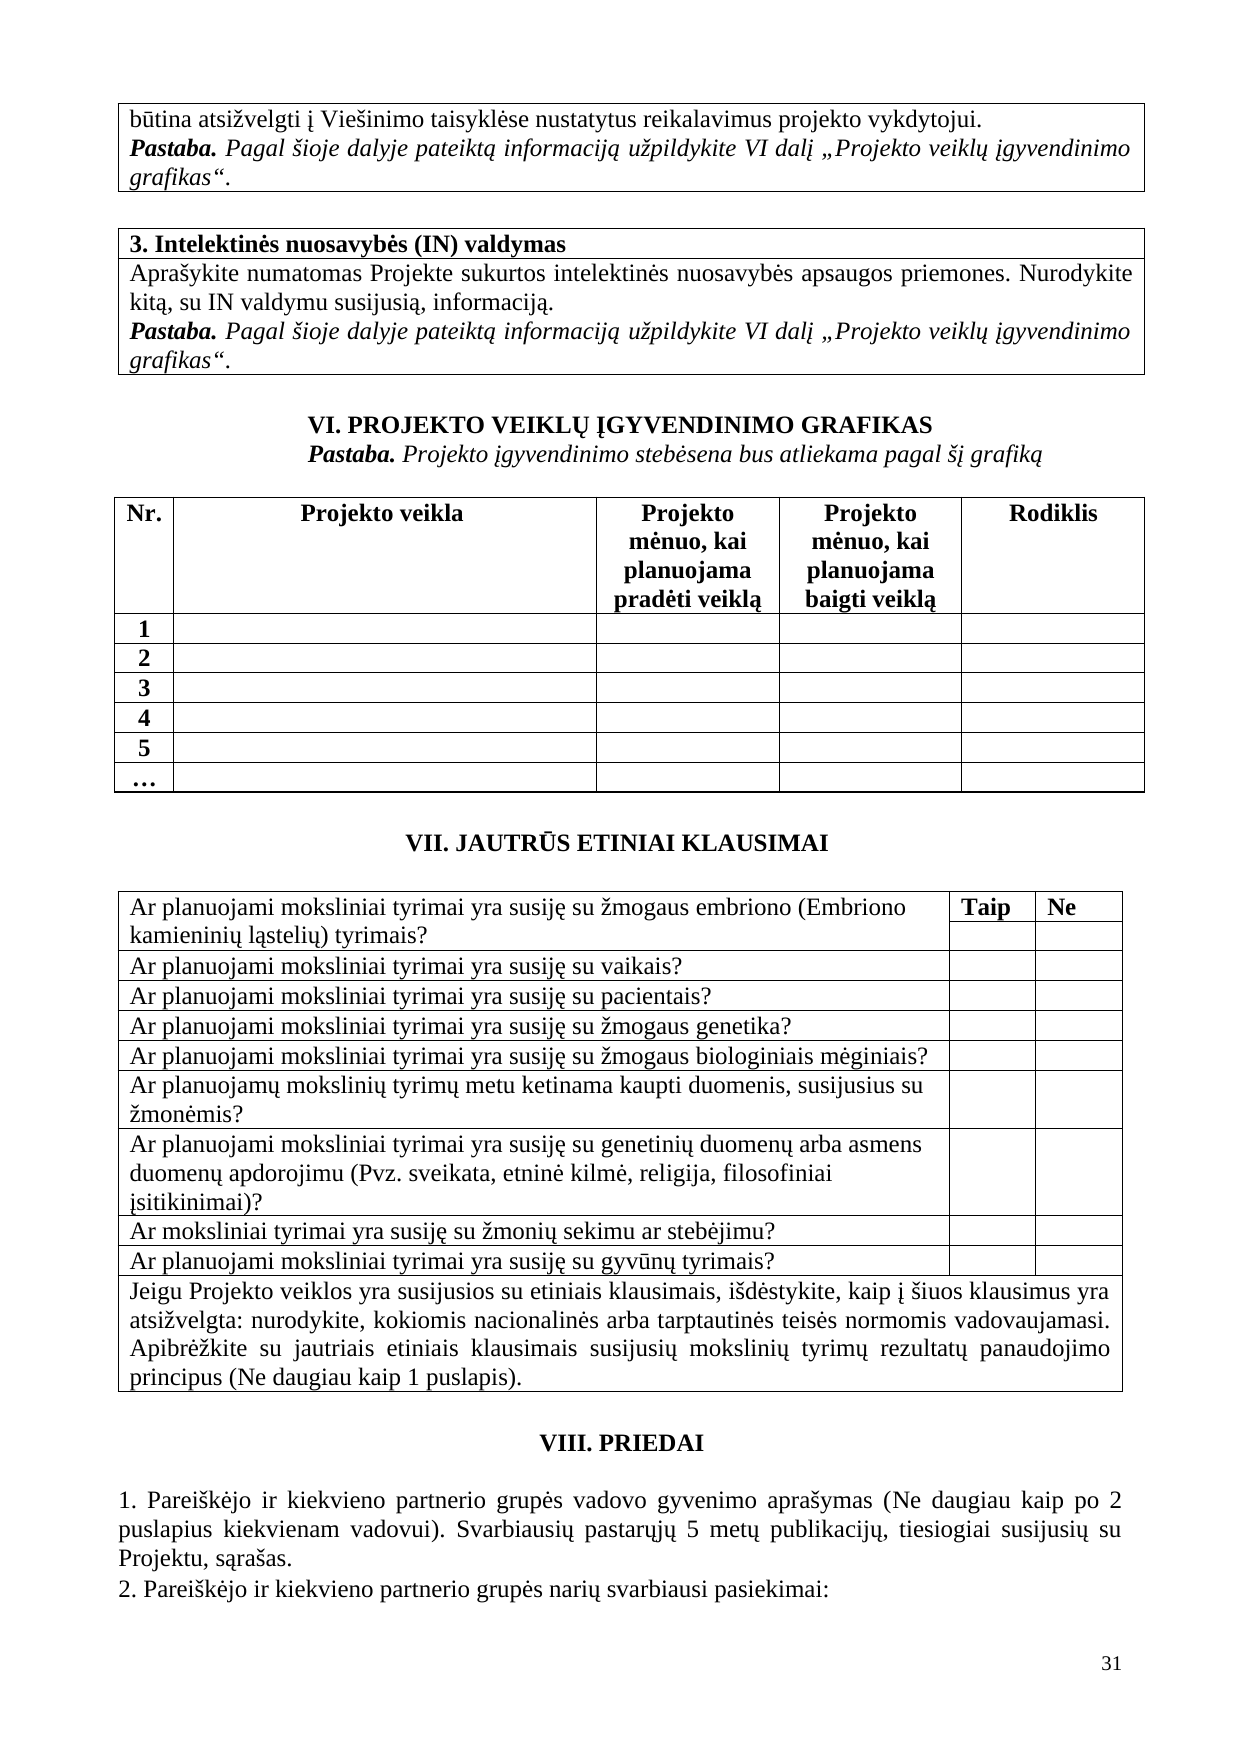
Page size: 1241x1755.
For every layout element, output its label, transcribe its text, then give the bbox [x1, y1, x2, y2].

table_cell [962, 614, 1144, 642]
table_cell [950, 1246, 1035, 1275]
table_cell [174, 703, 596, 732]
table_cell 1 [115, 614, 173, 642]
text VII. JAUTRŪS ETINIAI KLAUSIMAI [118, 828, 1122, 857]
table_cell [962, 703, 1144, 732]
table_cell Ar planuojamų mokslinių tyrimų metu ketinama kaupti duomenis, susijusius su žmonėmis? [119, 1071, 949, 1128]
table_cell Aprašykite numatomas Projekte sukurtos intelektinės nuosavybės apsaugos priemones. Nurodykite kitą, su IN valdymu susijusią, informaciją. Pastaba. Pagal šioje dalyje pateiktą informaciją užpildykite VI dalį „Projekto veiklų įgyvendinimo grafikas“. [119, 259, 1144, 373]
text VIII. PRIEDAI [121, 1428, 1122, 1457]
table_cell Ar planuojami moksliniai tyrimai yra susiję su žmogaus genetika? [119, 1011, 949, 1040]
table_header Projekto mėnuo, kai planuojama baigti veiklą [780, 498, 961, 613]
table_cell [962, 763, 1144, 791]
table_header Nr. [115, 498, 173, 613]
table_cell [780, 644, 961, 672]
table_cell [950, 922, 1035, 950]
text Pastaba. Projekto įgyvendinimo stebėsena bus atliekama pagal šį grafiką [231, 439, 1122, 468]
table_cell [1036, 1011, 1122, 1040]
table_cell [174, 763, 596, 791]
table_cell … [115, 763, 173, 791]
table_cell būtina atsižvelgti į Viešinimo taisyklėse nustatytus reikalavimus projekto vykdytojui. Pastaba. Pagal šioje dalyje pateiktą informaciją užpildykite VI dalį „Projekto veiklų įgyvendinimo grafikas“. [119, 104, 1144, 191]
table_header Taip [950, 892, 1035, 921]
table_cell [1036, 1041, 1122, 1069]
table_cell [597, 733, 779, 762]
table_cell 4 [115, 703, 173, 732]
table_cell [597, 673, 779, 702]
table_cell 2 [115, 644, 173, 672]
table_cell [950, 1071, 1035, 1128]
table_cell [597, 763, 779, 791]
table_cell [962, 673, 1144, 702]
table_cell [780, 763, 961, 791]
table_cell [1036, 922, 1122, 950]
table_cell [1036, 1071, 1122, 1128]
table_cell [597, 703, 779, 732]
table_cell [950, 1129, 1035, 1215]
table_cell [950, 1011, 1035, 1040]
table_cell Ar planuojami moksliniai tyrimai yra susiję su žmogaus biologiniais mėginiais? [119, 1041, 949, 1069]
table_cell [780, 733, 961, 762]
table_cell 5 [115, 733, 173, 762]
table_cell [597, 614, 779, 642]
table_cell [780, 614, 961, 642]
table_header 3. Intelektinės nuosavybės (IN) valdymas [119, 229, 1144, 257]
table_cell [597, 644, 779, 672]
table_cell [950, 951, 1035, 980]
table_cell [950, 981, 1035, 1010]
table_cell [950, 1041, 1035, 1069]
table_cell [1036, 1246, 1122, 1275]
table_header Ar planuojami moksliniai tyrimai yra susiję su žmogaus embriono (Embriono kamieninių ląstelių) tyrimais? [119, 892, 949, 950]
table_cell [1036, 1129, 1122, 1215]
table_cell [780, 673, 961, 702]
table_cell [1036, 981, 1122, 1010]
table_cell [174, 733, 596, 762]
table_cell [1036, 1216, 1122, 1245]
table_cell [780, 703, 961, 732]
table_cell Ar planuojami moksliniai tyrimai yra susiję su genetinių duomenų arba asmens duomenų apdorojimu (Pvz. sveikata, etninė kilmė, religija, filosofiniai įsitikinimai)? [119, 1129, 949, 1215]
table_cell [962, 733, 1144, 762]
table_cell [962, 644, 1144, 672]
table_cell Ar moksliniai tyrimai yra susiję su žmonių sekimu ar stebėjimu? [119, 1216, 949, 1245]
table_cell [174, 644, 596, 672]
table_header Projekto mėnuo, kai planuojama pradėti veiklą [597, 498, 779, 613]
table_cell Ar planuojami moksliniai tyrimai yra susiję su pacientais? [119, 981, 949, 1010]
table_cell [1036, 951, 1122, 980]
text 2. Pareiškėjo ir kiekvieno partnerio grupės narių svarbiausi pasiekimai: [118, 1574, 1122, 1603]
table_cell [174, 614, 596, 642]
table_header Rodiklis [962, 498, 1144, 613]
table_cell Ar planuojami moksliniai tyrimai yra susiję su gyvūnų tyrimais? [119, 1246, 949, 1275]
table_cell [950, 1216, 1035, 1245]
text VI. PROJEKTO VEIKLŲ ĮGYVENDINIMO GRAFIKAS [118, 410, 1122, 439]
table_cell 3 [115, 673, 173, 702]
text 1. Pareiškėjo ir kiekvieno partnerio grupės vadovo gyvenimo aprašymas (Ne daugiau kaip po 2 puslapius kiekvienam vadovui). Svarbiausių pastarųjų 5 metų publikacijų, tiesiogiai susijusių su Projektu, sąrašas. [118, 1485, 1122, 1572]
table_header Projekto veikla [174, 498, 596, 613]
table_cell [174, 673, 596, 702]
table_cell Ar planuojami moksliniai tyrimai yra susiję su vaikais? [119, 951, 949, 980]
table_cell Jeigu Projekto veiklos yra susijusios su etiniais klausimais, išdėstykite, kaip į šiuos klausimus yra atsižvelgta: nurodykite, kokiomis nacionalinės arba tarptautinės teisės normomis vadovaujamasi. Apibrėžkite su jautriais etiniais klausimais susijusių mokslinių tyrimų rezultatų panaudojimo principus (Ne daugiau kaip 1 puslapis). [119, 1276, 1122, 1391]
table_header Ne [1036, 892, 1122, 921]
